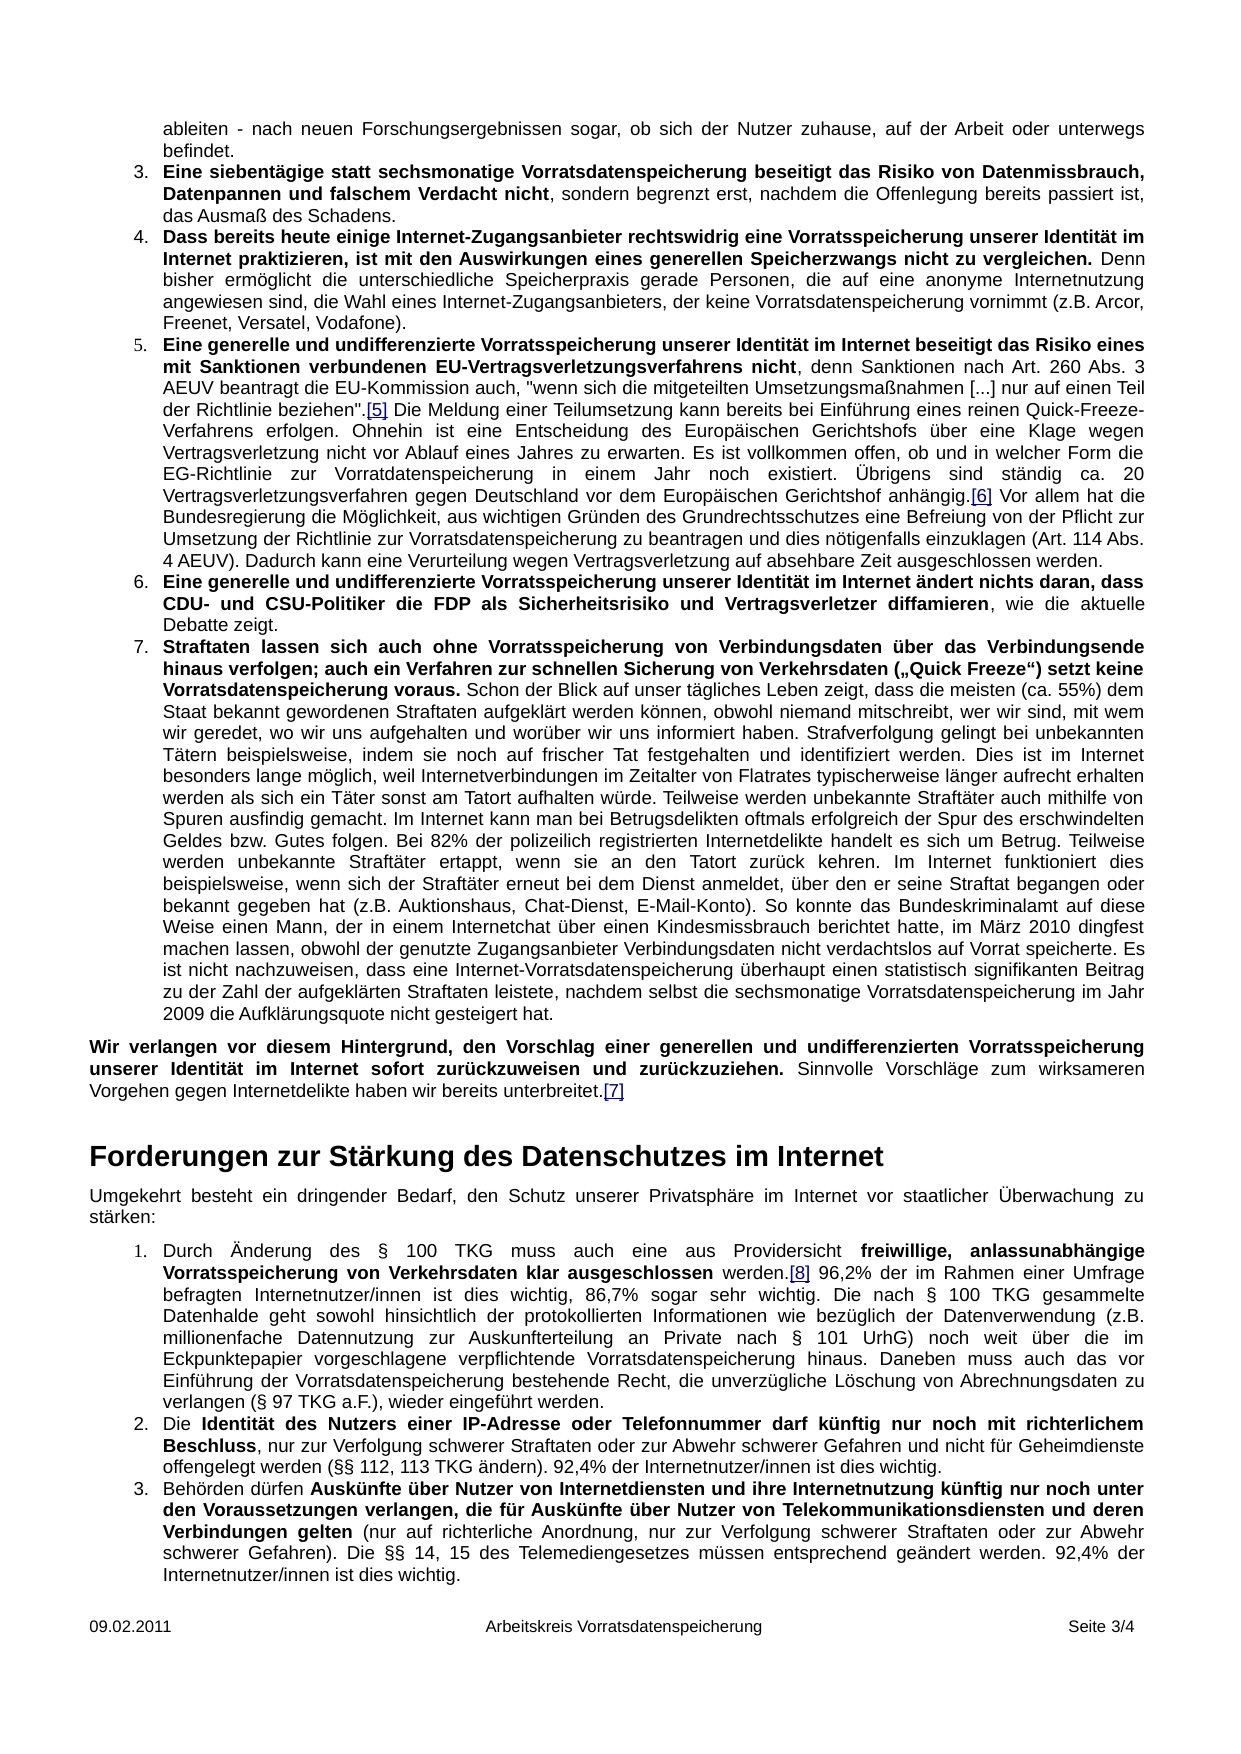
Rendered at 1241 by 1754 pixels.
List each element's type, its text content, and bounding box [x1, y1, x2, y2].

subtitle Forderungen zur Stärkung des Datenschutzes im Internet [89, 1138, 1145, 1172]
text Wir verlangen vor diesem Hintergrund, den Vorschlag einer generellen und undifferenzierten Vorratsspeicherung unserer Identität im Internet sofort zurückzuweisen und zurückzuziehen. Sinnvolle Vorschläge zum wirksameren Vorgehen gegen Internetdelikte haben wir bereits unterbreitet.[7] [89, 1036, 1145, 1101]
list Behörden dürfen Auskünfte über Nutzer von Internetdiensten und ihre Internetnutzung künftig nur noch unter den Voraussetzungen verlangen, die für Auskünfte über Nutzer von Telekommunikationsdiensten und deren Verbindungen gelten (nur auf richterliche Anordnung, nur zur Verfolgung schwerer Straftaten oder zur Abwehr schwerer Gefahren). Die §§ 14, 15 des Telemediengesetzes müssen entsprechend geändert werden. 92,4% der Internetnutzer/innen ist dies wichtig. [133, 1477, 1145, 1585]
list Straftaten lassen sich auch ohne Vorratsspeicherung von Verbindungsdaten über das Verbindungsende hinaus verfolgen; auch ein Verfahren zur schnellen Sicherung von Verkehrsdaten („Quick Freeze“) setzt keine Vorratsdatenspeicherung voraus. Schon der Blick auf unser tägliches Leben zeigt, dass die meisten (ca. 55%) dem Staat bekannt gewordenen Straftaten aufgeklärt werden können, obwohl niemand mitschreibt, wer wir sind, mit wem wir geredet, wo wir uns aufgehalten und worüber wir uns informiert haben. Strafverfolgung gelingt bei unbekannten Tätern beispielsweise, indem sie noch auf frischer Tat festgehalten und identifiziert werden. Dies ist im Internet besonders lange möglich, weil Internetverbindungen im Zeitalter von Flatrates typischerweise länger aufrecht erhalten werden als sich ein Täter sonst am Tatort aufhalten würde. Teilweise werden unbekannte Straftäter auch mithilfe von Spuren ausfindig gemacht. Im Internet kann man bei Betrugsdelikten oftmals erfolgreich der Spur des erschwindelten Geldes bzw. Gutes folgen. Bei 82% der polizeilich registrierten Internetdelikte handelt es sich um Betrug. Teilweise werden unbekannte Straftäter ertappt, wenn sie an den Tatort zurück kehren. Im Internet funktioniert dies beispielsweise, wenn sich der Straftäter erneut bei dem Dienst anmeldet, über den er seine Straftat begangen oder bekannt gegeben hat (z.B. Auktionshaus, Chat-Dienst, E-Mail-Konto). So konnte das Bundeskriminalamt auf diese Weise einen Mann, der in einem Internetchat über einen Kindesmissbrauch berichtet hatte, im März 2010 dingfest machen lassen, obwohl der genutzte Zugangsanbieter Verbindungsdaten nicht verdachtslos auf Vorrat speicherte. Es ist nicht nachzuweisen, dass eine Internet-Vorratsdatenspeicherung überhaupt einen statistisch signifikanten Beitrag zu der Zahl der aufgeklärten Straftaten leistete, nachdem selbst die sechsmonatige Vorratsdatenspeicherung im Jahr 2009 die Aufklärungsquote nicht gesteigert hat. [133, 636, 1145, 1024]
text Umgekehrt besteht ein dringender Bedarf, den Schutz unserer Privatsphäre im Internet vor staatlicher Überwachung zu stärken: [89, 1184, 1145, 1228]
list Eine generelle und undifferenzierte Vorratsspeicherung unserer Identität im Internet beseitigt das Risiko eines mit Sanktionen verbundenen EU-Vertragsverletzungsverfahrens nicht, denn Sanktionen nach Art. 260 Abs. 3 AEUV beantragt die EU-Kommission auch, "wenn sich die mitgeteilten Umsetzungsmaßnahmen [...] nur auf einen Teil der Richtlinie beziehen".[5] Die Meldung einer Teilumsetzung kann bereits bei Einführung eines reinen Quick-Freeze-Verfahrens erfolgen. Ohnehin ist eine Entscheidung des Europäischen Gerichtshofs über eine Klage wegen Vertragsverletzung nicht vor Ablauf eines Jahres zu erwarten. Es ist vollkommen offen, ob und in welcher Form die EG-Richtlinie zur Vorratdatenspeicherung in einem Jahr noch existiert. Übrigens sind ständig ca. 20 Vertragsverletzungsverfahren gegen Deutschland vor dem Europäischen Gerichtshof anhängig.[6] Vor allem hat die Bundesregierung die Möglichkeit, aus wichtigen Gründen des Grundrechtsschutzes eine Befreiung von der Pflicht zur Umsetzung der Richtlinie zur Vorratsdatenspeicherung zu beantragen und dies nötigenfalls einzuklagen (Art. 114 Abs. 4 AEUV). Dadurch kann eine Verurteilung wegen Vertragsverletzung auf absehbare Zeit ausgeschlossen werden. [133, 334, 1145, 571]
list Die Identität des Nutzers einer IP-Adresse oder Telefonnummer darf künftig nur noch mit richterlichem Beschluss, nur zur Verfolgung schwerer Straftaten oder zur Abwehr schwerer Gefahren und nicht für Geheimdienste offengelegt werden (§§ 112, 113 TKG ändern). 92,4% der Internetnutzer/innen ist dies wichtig. [133, 1413, 1145, 1477]
list Eine generelle und undifferenzierte Vorratsspeicherung unserer Identität im Internet ändert nichts daran, dass CDU- und CSU-Politiker die FDP als Sicherheitsrisiko und Vertragsverletzer diffamieren, wie die aktuelle Debatte zeigt. [133, 571, 1145, 636]
list Eine siebentägige statt sechsmonatige Vorratsdatenspeicherung beseitigt das Risiko von Datenmissbrauch, Datenpannen und falschem Verdacht nicht, sondern begrenzt erst, nachdem die Offenlegung bereits passiert ist, das Ausmaß des Schadens. [133, 161, 1145, 226]
list Dass bereits heute einige Internet-Zugangsanbieter rechtswidrig eine Vorratsspeicherung unserer Identität im Internet praktizieren, ist mit den Auswirkungen eines generellen Speicherzwangs nicht zu vergleichen. Denn bisher ermöglicht die unterschiedliche Speicherpraxis gerade Personen, die auf eine anonyme Internetnutzung angewiesen sind, die Wahl eines Internet-Zugangsanbieters, der keine Vorratsdatenspeicherung vornimmt (z.B. Arcor, Freenet, Versatel, Vodafone). [133, 226, 1145, 334]
list Durch Änderung des § 100 TKG muss auch eine aus Providersicht freiwillige, anlassunabhängige Vorratsspeicherung von Verkehrsdaten klar ausgeschlossen werden.[8] 96,2% der im Rahmen einer Umfrage befragten Internetnutzer/innen ist dies wichtig, 86,7% sogar sehr wichtig. Die nach § 100 TKG gesammelte Datenhalde geht sowohl hinsichtlich der protokollierten Informationen wie bezüglich der Datenverwendung (z.B. millionenfache Datennutzung zur Auskunfterteilung an Private nach § 101 UrhG) noch weit über die im Eckpunktepapier vorgeschlagene verpflichtende Vorratsdatenspeicherung hinaus. Daneben muss auch das vor Einführung der Vorratsdatenspeicherung bestehende Recht, die unverzügliche Löschung von Abrechnungsdaten zu verlangen (§ 97 TKG a.F.), wieder eingeführt werden. [133, 1240, 1145, 1413]
list ableiten - nach neuen Forschungsergebnissen sogar, ob sich der Nutzer zuhause, auf der Arbeit oder unterwegs befindet. [133, 118, 1145, 161]
